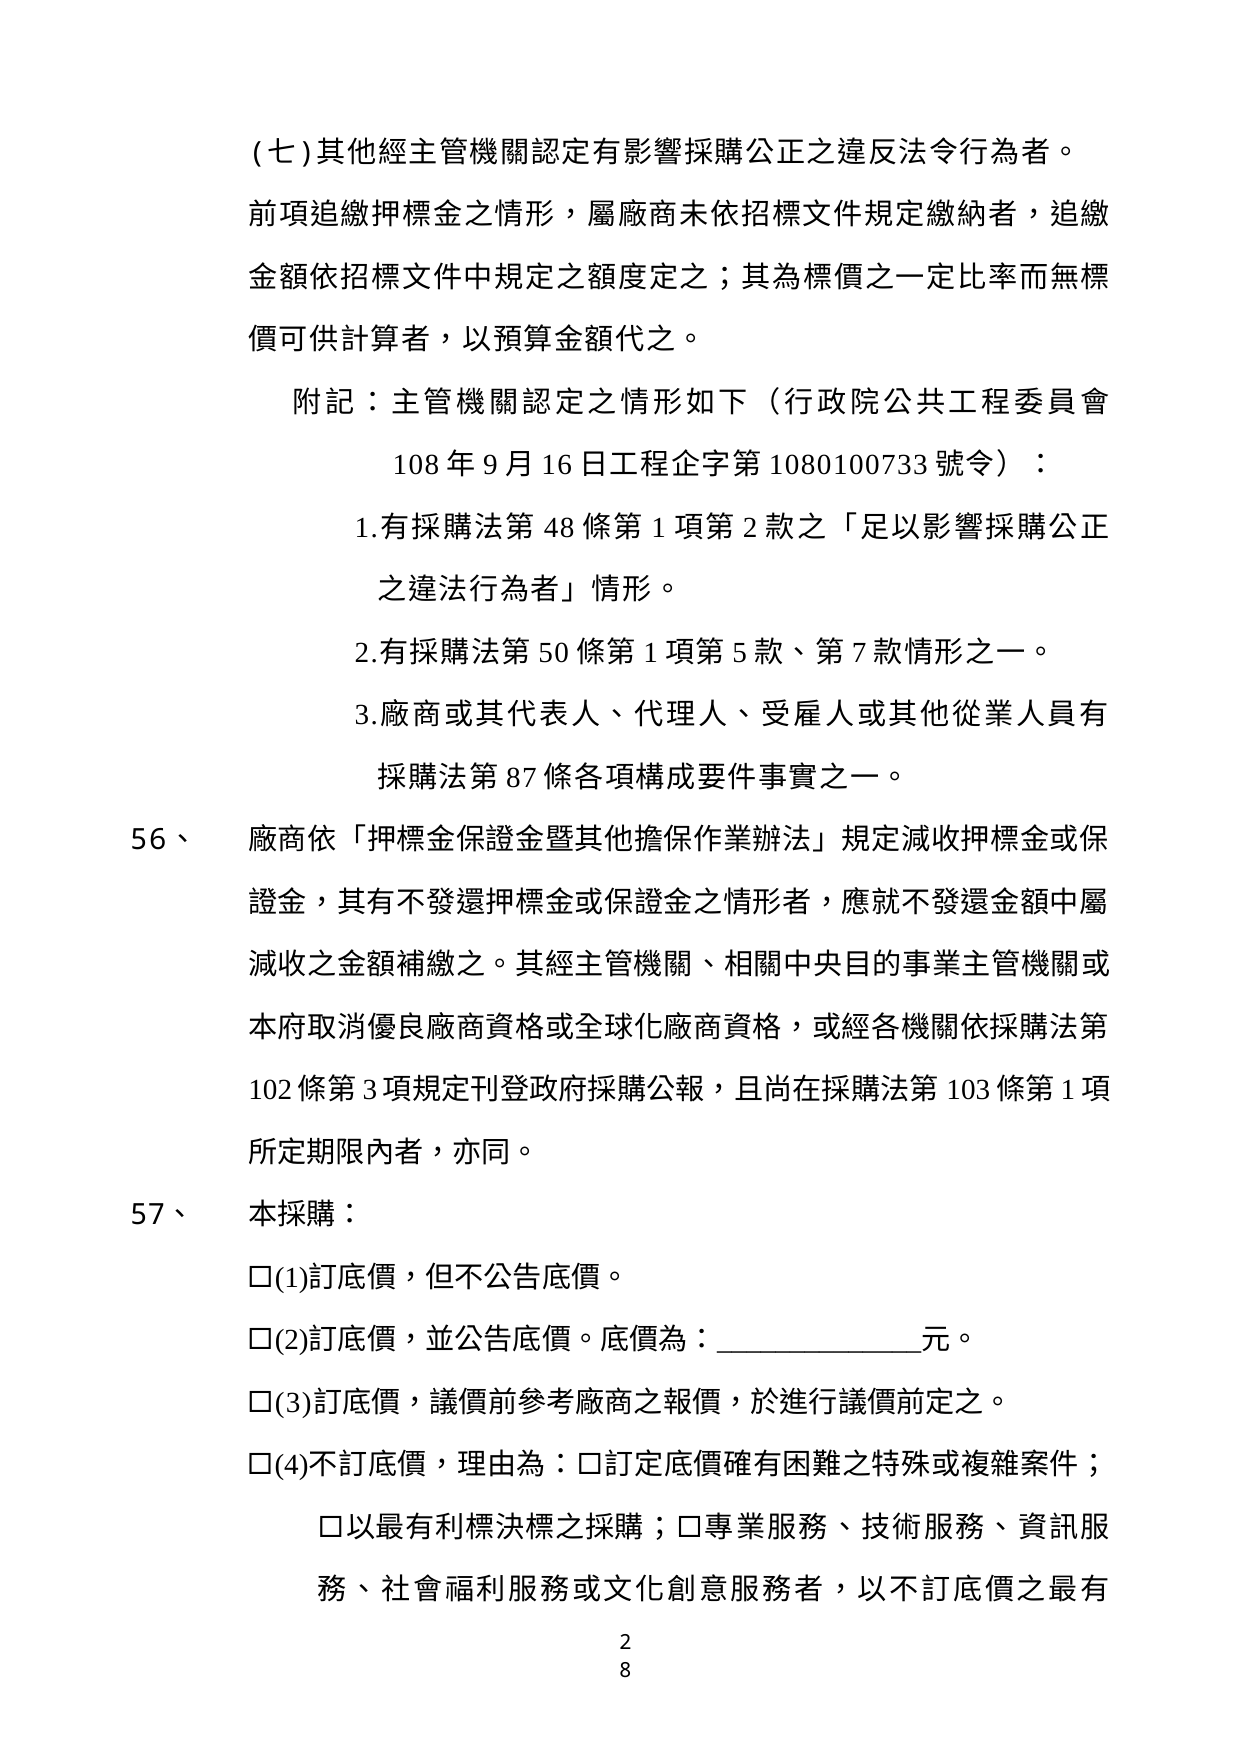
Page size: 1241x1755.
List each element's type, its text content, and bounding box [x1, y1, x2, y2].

text 1.有採購法第48條第1項第2款之「足以影響採購公正之違法行為者」情形。 [354, 483, 1110, 608]
text (4)不訂底價，理由為：訂定底價確有困難之特殊或複雜案件；以最有利標決標之採購；專業服務、技術服務、資訊服務、社會福利服務或文化創意服務者，以不訂底價之最有 [247, 1420, 1110, 1608]
text (3)訂底價，議價前參考廠商之報價，於進行議價前定之。 [247, 1358, 1110, 1420]
text (1)訂底價，但不公告底價。 [247, 1233, 1110, 1295]
list 廠商依「押標金保證金暨其他擔保作業辦法」規定減收押標金或保證金，其有不發還押標金或保證金之情形者，應就不發還金額中屬減收之金額補繳之。其經主管機關、相關中央目的事業主管機關或本府取消優良廠商資格或全球化廠商資格，或經各機關依採購法第102條第3項規定刊登政府採購公報，且尚在採購法第103條第1項所定期限內者，亦同。 [130, 795, 1110, 1170]
text 3.廠商或其代表人、代理人、受雇人或其他從業人員有採購法第87條各項構成要件事實之一。 [354, 670, 1110, 795]
text (七)其他經主管機關認定有影響採購公正之違反法令行為者。 [248, 108, 1110, 170]
text (2)訂底價，並公告底價。底價為：______________元。 [247, 1295, 1110, 1358]
text 附記：主管機關認定之情形如下（行政院公共工程委員會108年9月16日工程企字第1080100733號令）： [292, 358, 1110, 483]
text 前項追繳押標金之情形，屬廠商未依招標文件規定繳納者，追繳金額依招標文件中規定之額度定之；其為標價之一定比率而無標價可供計算者，以預算金額代之。 [248, 170, 1110, 358]
text 2.有採購法第50條第1項第5款、第7款情形之一。 [354, 608, 1110, 670]
list 本採購： [130, 1170, 1110, 1233]
